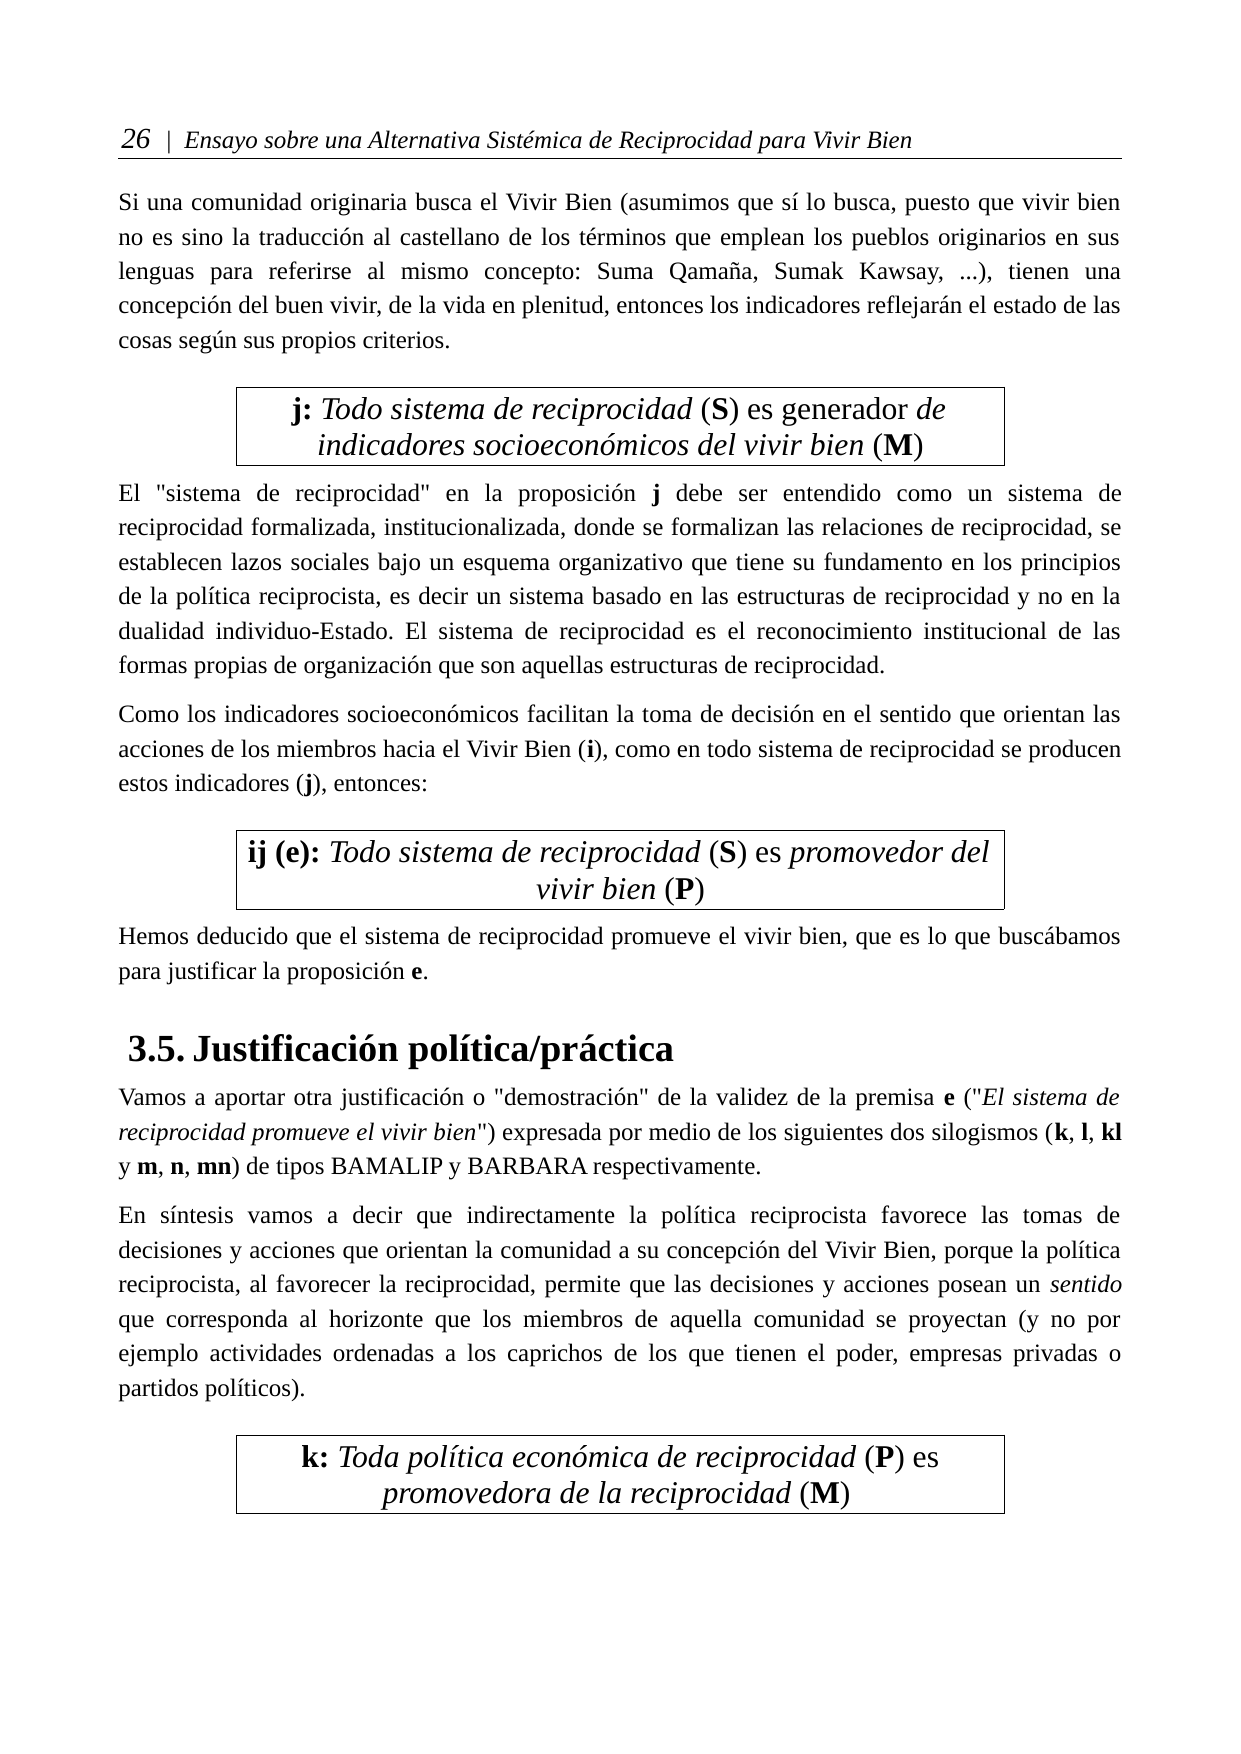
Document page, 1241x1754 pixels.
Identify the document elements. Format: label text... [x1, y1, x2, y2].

text Si una comunidad originaria busca el Vivir Bien (asumimos que sí lo busca, puesto que vivir bien no es sino la traducción al castellano de los términos que emplean los pueblos originarios en sus lenguas para referirse al mismo concepto: Suma Qamaña, Sumak Kawsay, ...), tienen una concepción del buen vivir, de la vida en plenitud, entonces los indicadores reflejarán el estado de las cosas según sus propios criterios. [118, 187, 1122, 354]
text Hemos deducido que el sistema de reciprocidad promueve el vivir bien, que es lo que buscábamos para justificar la proposición e. [118, 921, 1122, 985]
subtitle k: Toda política económica de reciprocidad (P) es promovedora de la reciprocidad (M) [237, 1436, 1004, 1513]
subtitle ij (e): Todo sistema de reciprocidad (S) es promovedor del vivir bien (P) [237, 831, 1004, 909]
subtitle Justificación política/práctica [118, 1026, 1122, 1070]
text En síntesis vamos a decir que indirectamente la política reciprocista favorece las tomas de decisiones y acciones que orientan la comunidad a su concepción del Vivir Bien, porque la política reciprocista, al favorecer la reciprocidad, permite que las decisiones y acciones posean un sentido que corresponda al horizonte que los miembros de aquella comunidad se proyectan (y no por ejemplo actividades ordenadas a los caprichos de los que tienen el poder, empresas privadas o partidos políticos). [118, 1201, 1122, 1402]
text Como los indicadores socioeconómicos facilitan la toma de decisión en el sentido que orientan las acciones de los miembros hacia el Vivir Bien (i), como en todo sistema de reciprocidad se producen estos indicadores (j), entonces: [118, 699, 1122, 797]
text El "sistema de reciprocidad" en la proposición j debe ser entendido como un sistema de reciprocidad formalizada, institucionalizada, donde se formalizan las relaciones de reciprocidad, se establecen lazos sociales bajo un esquema organizativo que tiene su fundamento en los principios de la política reciprocista, es decir un sistema basado en las estructuras de reciprocidad y no en la dualidad individuo-Estado. El sistema de reciprocidad es el reconocimiento institucional de las formas propias de organización que son aquellas estructuras de reciprocidad. [118, 478, 1122, 679]
text Vamos a aportar otra justificación o "demostración" de la validez de la premisa e ("El sistema de reciprocidad promueve el vivir bien") expresada por medio de los siguientes dos silogismos (k, l, kl y m, n, mn) de tipos BAMALIP y BARBARA respectivamente. [118, 1082, 1122, 1180]
subtitle j: Todo sistema de reciprocidad (S) es generador de indicadores socioeconómicos del vivir bien (M) [237, 388, 1004, 465]
